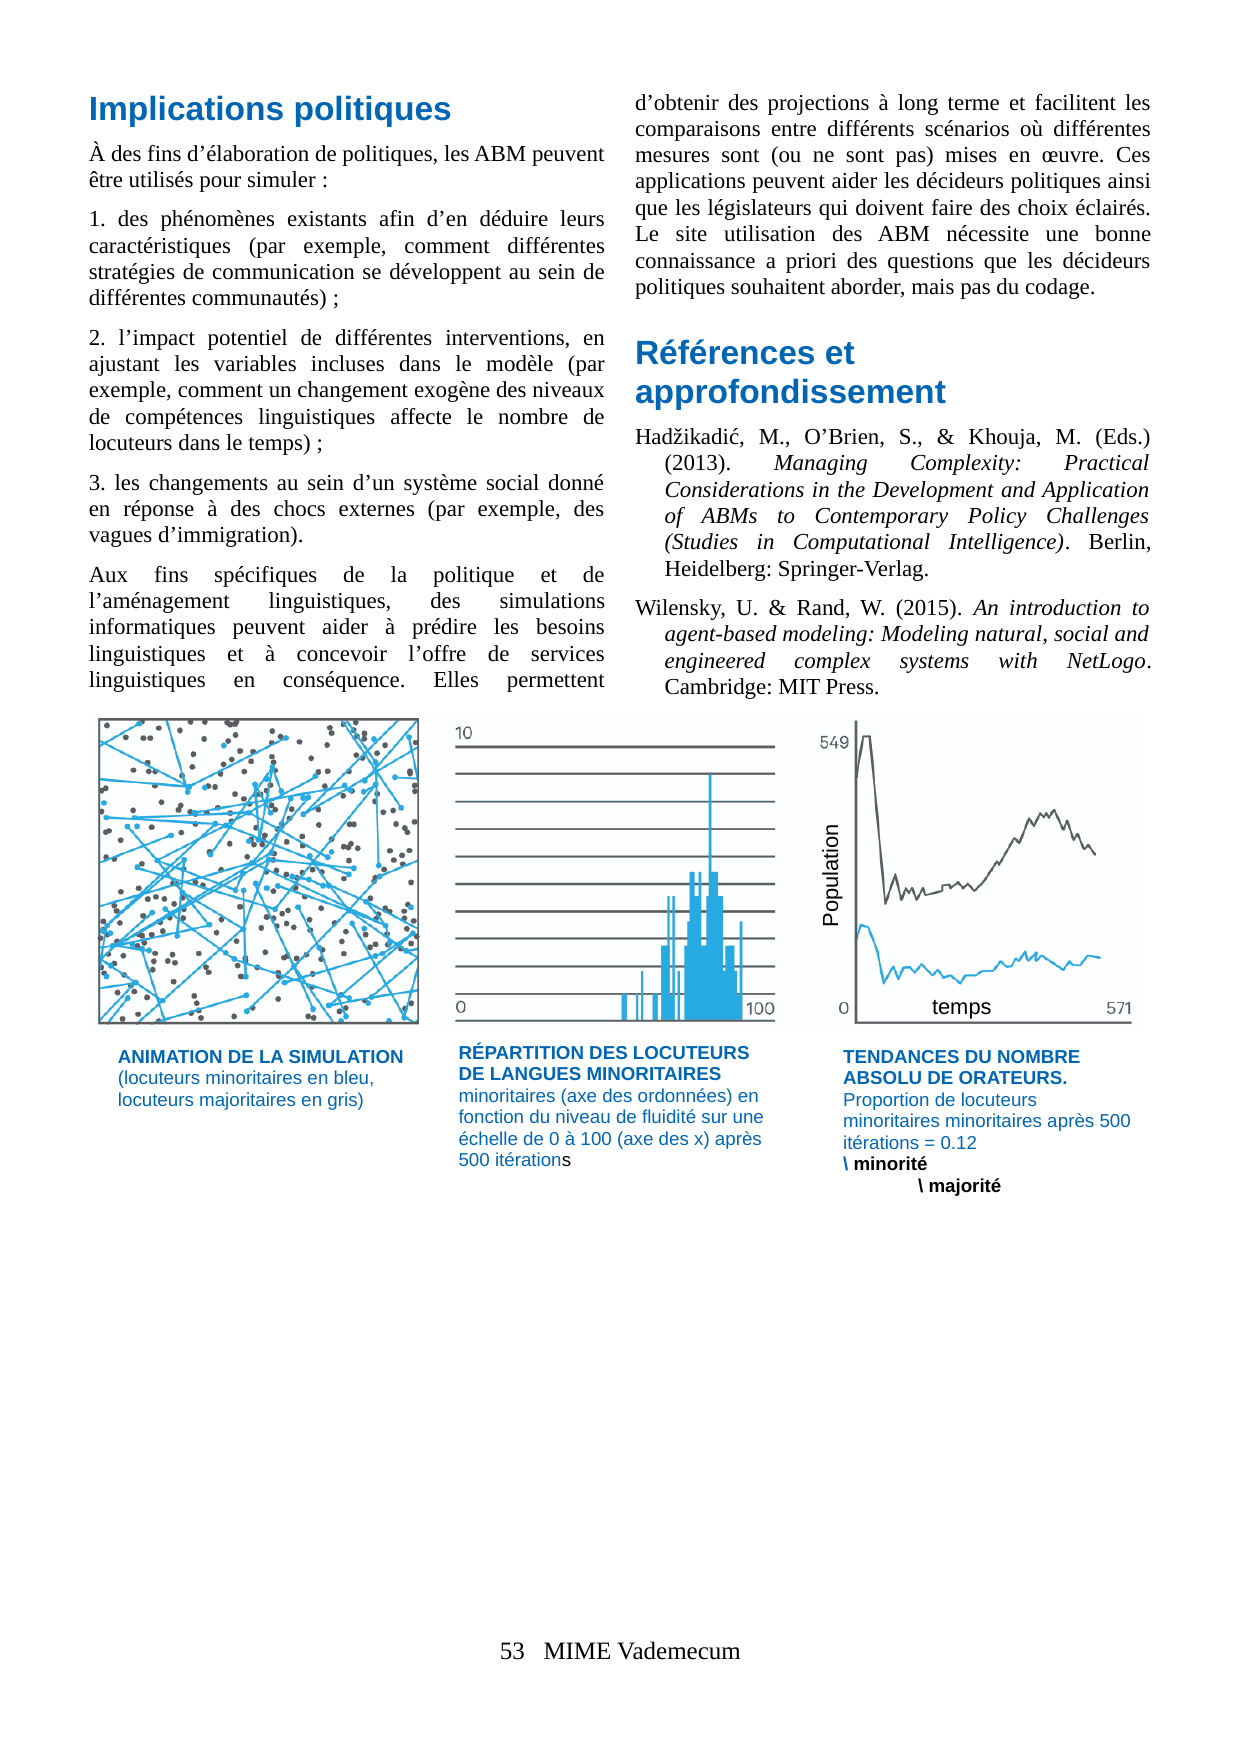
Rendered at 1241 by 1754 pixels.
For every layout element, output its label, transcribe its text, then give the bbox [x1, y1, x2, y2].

text À des fins d’élaboration de politiques, les ABM peuvent être utilisés pour simuler : [88, 140, 605, 192]
text Wilensky, U. & Rand, W. (2015). An introduction to agent-based modeling: Modeling natural, social and engineered complex systems with NetLogo. Cambridge: MIT Press. [635, 594, 1152, 699]
subtitle Implications politiques [88, 88, 605, 127]
text Aux fins spécifiques de la politique et de l’aménagement linguistiques, des simulations informatiques peuvent aider à prédire les besoins linguistiques et à concevoir l’offre de services linguistiques en conséquence. Elles permettent [88, 561, 605, 692]
text 1. des phénomènes existants afin d’en déduire leurs caractéristiques (par exemple, comment différentes stratégies de communication se développent au sein de différentes communautés) ; [88, 205, 605, 311]
text 2. l’impact potentiel de différentes interventions, en ajustant les variables incluses dans le modèle (par exemple, comment un changement exogène des niveaux de compétences linguistiques affecte le nombre de locuteurs dans le temps) ; [88, 324, 605, 456]
picture [88, 712, 1143, 1031]
subtitle Références et approfondissement [635, 333, 1152, 411]
text d’obtenir des projections à long terme et facilitent les comparaisons entre différents scénarios où différentes mesures sont (ou ne sont pas) mises en œuvre. Ces applications peuvent aider les décideurs politiques ainsi que les législateurs qui doivent faire des choix éclairés. Le site utilisation des ABM nécessite une bonne connaissance a priori des questions que les décideurs politiques souhaitent aborder, mais pas du codage. [635, 88, 1152, 299]
text Hadžikadić, M., O’Brien, S., & Khouja, M. (Eds.) (2013). Managing Complexity: Practical Considerations in the Development and Application of ABMs to Contemporary Policy Challenges (Studies in Computational Intelligence). Berlin, Heidelberg: Springer-Verlag. [635, 423, 1152, 581]
text 3. les changements au sein d’un système social donné en réponse à des chocs externes (par exemple, des vagues d’immigration). [88, 469, 605, 548]
